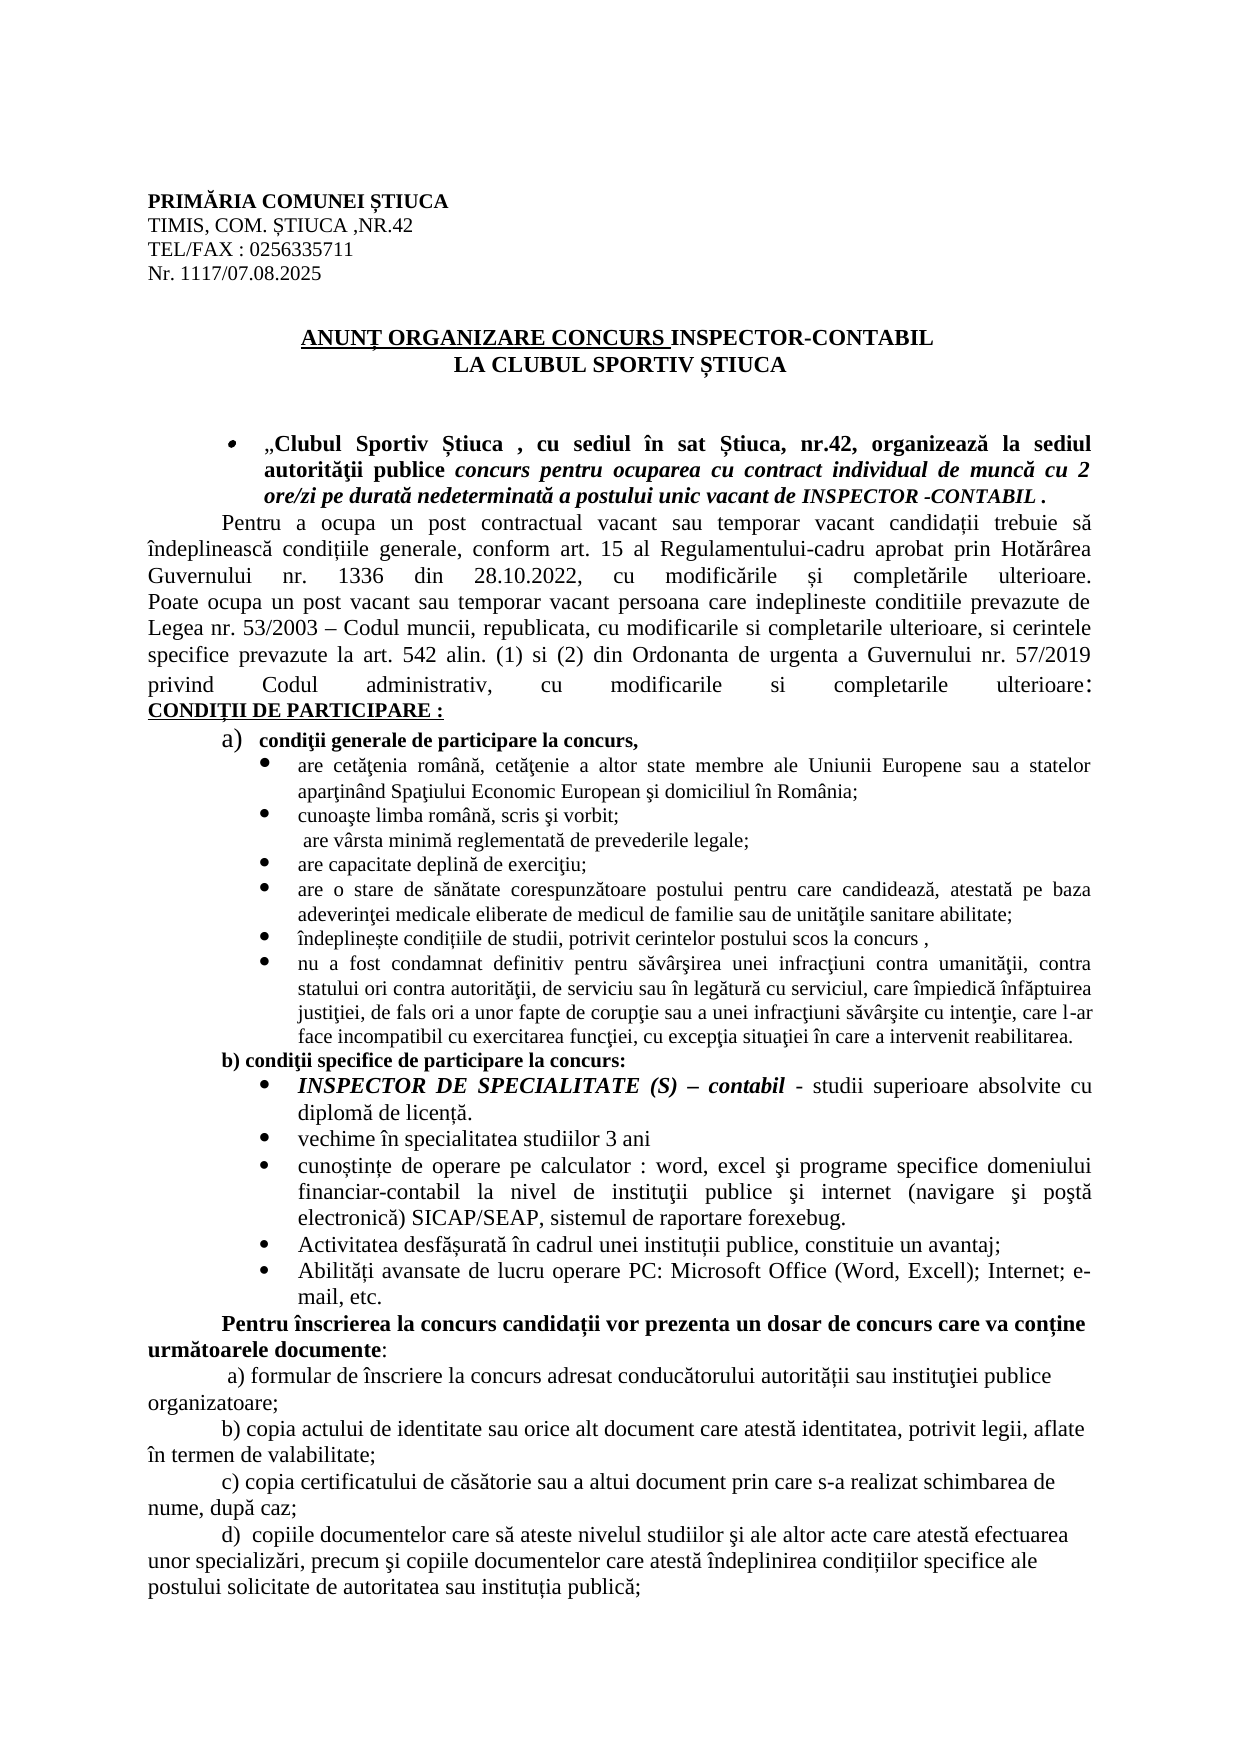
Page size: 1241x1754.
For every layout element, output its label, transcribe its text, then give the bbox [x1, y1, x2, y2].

list vechime în specialitatea studiilor 3 ani [260, 1125, 1093, 1152]
list are capacitate deplină de exerciţiu; [260, 852, 1093, 877]
text Pentru înscrierea la concurs candidații vor prezenta un dosar de concurs care va conține următoarele documente: [148, 1310, 1093, 1362]
text c) copia certificatului de căsătorie sau a altui document prin care s-a realizat schimbarea de nume, după caz; [148, 1468, 1093, 1521]
list „Clubul Sportiv Știuca , cu sediul în sat Știuca, nr.42, organizează la sediul autorităţii publice concurs pentru ocuparea cu contract individual de muncă cu 2 ore/zi pe durată nedeterminată a postului unic vacant de INSPECTOR -CONTABIL . [226, 430, 1093, 509]
list Abilități avansate de lucru operare PC: Microsoft Office (Word, Excell); Internet; e-mail, etc. [260, 1257, 1093, 1310]
subtitle ANUNȚ ORGANIZARE CONCURS INSPECTOR-CONTABIL [148, 324, 1093, 351]
subtitle PRIMĂRIA COMUNEI ȘTIUCA [148, 189, 1093, 213]
list condiţii generale de participare la concurs, [221, 722, 1093, 753]
text d) copiile documentelor care să ateste nivelul studiilor şi ale altor acte care atestă efectuarea unor specializări, precum şi copiile documentelor care atestă îndeplinirea condițiilor specifice ale postului solicitate de autoritatea sau instituția publică; [148, 1521, 1093, 1600]
text TIMIS, COM. ȘTIUCA ,NR.42 [148, 213, 1093, 237]
text Nr. 1117/07.08.2025 [148, 261, 1093, 285]
list INSPECTOR DE SPECIALITATE (S) – contabil - studii superioare absolvite cu diplomă de licență. [260, 1072, 1093, 1125]
list cunoștințe de operare pe calculator : word, excel şi programe specifice domeniului financiar-contabil la nivel de instituţii publice şi internet (navigare şi poştă electronică) SICAP/SEAP, sistemul de raportare forexebug. [260, 1152, 1093, 1231]
text a) formular de înscriere la concurs adresat conducătorului autorității sau instituţiei publice organizatoare; [148, 1362, 1093, 1415]
text TEL/FAX : 0256335711 [148, 237, 1093, 261]
text b) condiţii specifice de participare la concurs: [148, 1048, 1093, 1072]
list Activitatea desfășurată în cadrul unei instituții publice, constituie un avantaj; [260, 1231, 1093, 1257]
text Pentru a ocupa un post contractual vacant sau temporar vacant candidații trebuie să îndeplinească condițiile generale, conform art. 15 al Regulamentului-cadru aprobat prin Hotărârea Guvernului nr. 1336 din 28.10.2022, cu modificările și completările ulterioare. Poate ocupa un post vacant sau temporar vacant persoana care indeplineste conditiile prevazute de Legea nr. 53/2003 – Codul muncii, republicata, cu modificarile si completarile ulterioare, si cerintele specifice prevazute la art. 542 alin. (1) si (2) din Ordonanta de urgenta a Guvernului nr. 57/2019 privind Codul administrativ, cu modificarile si completarile ulterioare: CONDIȚII DE PARTICIPARE : [148, 509, 1093, 722]
list are cetăţenia română, cetăţenie a altor state membre ale Uniunii Europene sau a statelor aparţinând Spaţiului Economic European şi domiciliul în România; [260, 753, 1093, 803]
list are o stare de sănătate corespunzătoare postului pentru care candidează, atestată pe baza adeverinţei medicale eliberate de medicul de familie sau de unităţile sanitare abilitate; [260, 877, 1093, 926]
subtitle LA CLUBUL SPORTIV ȘTIUCA [148, 351, 1093, 377]
list nu a fost condamnat definitiv pentru săvârşirea unei infracţiuni contra umanităţii, contra statului ori contra autorităţii, de serviciu sau în legătură cu serviciul, care împiedică înfăptuirea justiţiei, de fals ori a unor fapte de corupţie sau a unei infracţiuni săvârşite cu intenţie, care l-ar face incompatibil cu exercitarea funcţiei, cu excepţia situaţiei în care a intervenit reabilitarea. [260, 951, 1093, 1048]
list cunoaşte limba română, scris şi vorbit; [260, 803, 1093, 828]
list îndeplinește condițiile de studii, potrivit cerintelor postului scos la concurs , [260, 926, 1093, 951]
text are vârsta minimă reglementată de prevederile legale; [298, 828, 1093, 852]
text b) copia actului de identitate sau orice alt document care atestă identitatea, potrivit legii, aflate în termen de valabilitate; [148, 1415, 1093, 1468]
